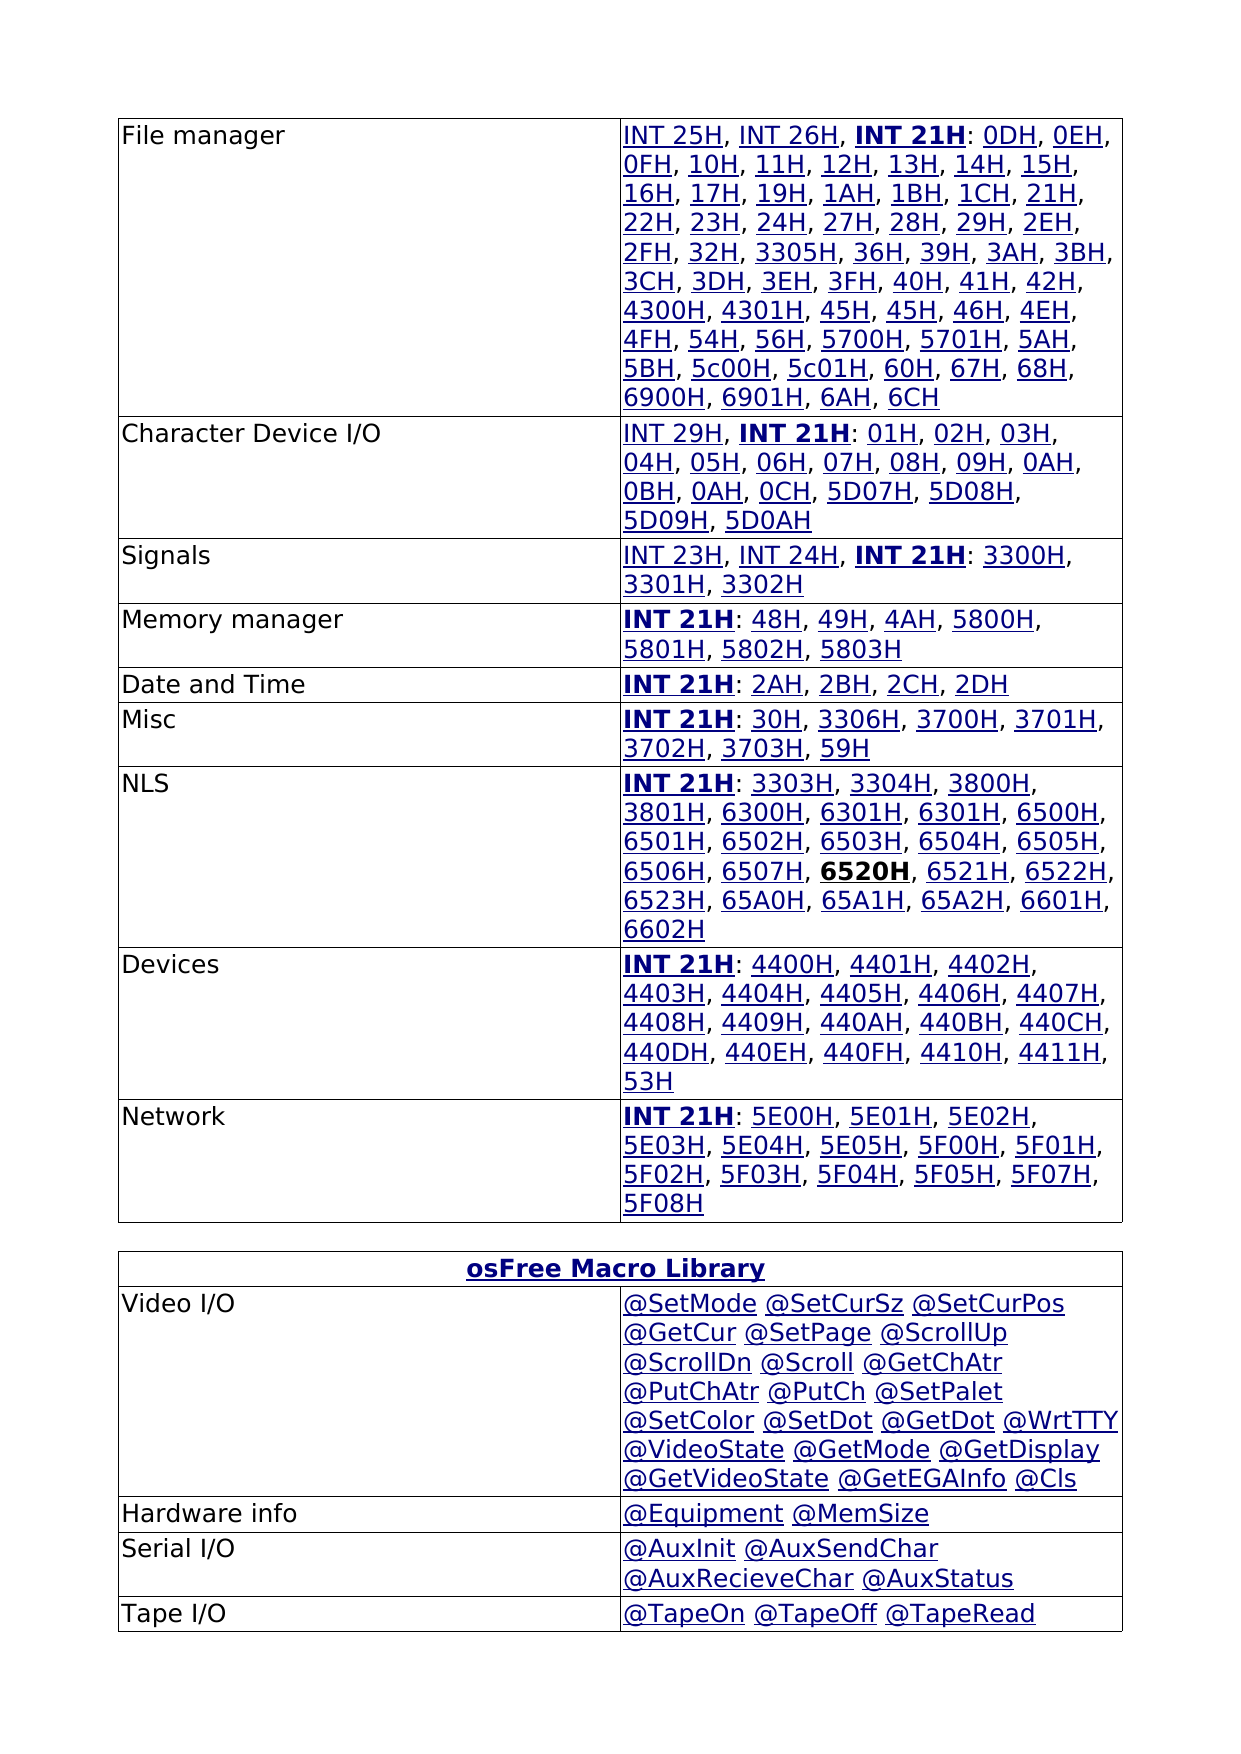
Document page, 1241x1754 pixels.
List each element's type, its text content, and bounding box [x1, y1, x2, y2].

table_cell INT 21H: 30H, 3306H, 3700H, 3701H, 3702H, 3703H, 59H [621, 703, 1122, 766]
table_cell Network [119, 1100, 620, 1222]
table_cell INT 21H: 4400H, 4401H, 4402H, 4403H, 4404H, 4405H, 4406H, 4407H, 4408H, 4409H, 440AH, 440BH, 440CH, 440DH, 440EH, 440FH, 4410H, 4411H, 53H [621, 948, 1122, 1099]
table_cell Devices [119, 948, 620, 1099]
table_cell Misc [119, 703, 620, 766]
table_cell INT 23H, INT 24H, INT 21H: 3300H, 3301H, 3302H [621, 539, 1122, 603]
table_cell NLS [119, 767, 620, 947]
table_header osFree Macro Library [119, 1252, 1122, 1286]
table_cell INT 25H, INT 26H, INT 21H: 0DH, 0EH, 0FH, 10H, 11H, 12H, 13H, 14H, 15H, 16H, 17H, 19H, 1AH, 1BH, 1CH, 21H, 22H, 23H, 24H, 27H, 28H, 29H, 2EH, 2FH, 32H, 3305H, 36H, 39H, 3AH, 3BH, 3CH, 3DH, 3EH, 3FH, 40H, 41H, 42H, 4300H, 4301H, 45H, 45H, 46H, 4EH, 4FH, 54H, 56H, 5700H, 5701H, 5AH, 5BH, 5c00H, 5c01H, 60H, 67H, 68H, 6900H, 6901H, 6AH, 6CH [621, 119, 1122, 416]
table_cell INT 21H: 48H, 49H, 4AH, 5800H, 5801H, 5802H, 5803H [621, 604, 1122, 667]
table_cell Character Device I/O [119, 417, 620, 538]
table_cell INT 21H: 5E00H, 5E01H, 5E02H, 5E03H, 5E04H, 5E05H, 5F00H, 5F01H, 5F02H, 5F03H, 5F04H, 5F05H, 5F07H, 5F08H [621, 1100, 1122, 1222]
table_cell Signals [119, 539, 620, 603]
table_cell Serial I/O [119, 1533, 620, 1596]
table_cell File manager [119, 119, 620, 416]
table_cell Video I/O [119, 1287, 620, 1496]
table_cell Tape I/O [119, 1597, 620, 1631]
table_cell INT 21H: 2AH, 2BH, 2CH, 2DH [621, 668, 1122, 702]
table_cell Memory manager [119, 604, 620, 667]
table_cell INT 29H, INT 21H: 01H, 02H, 03H, 04H, 05H, 06H, 07H, 08H, 09H, 0AH, 0BH, 0AH, 0CH, 5D07H, 5D08H, 5D09H, 5D0AH [621, 417, 1122, 538]
table_cell Date and Time [119, 668, 620, 702]
table_cell @SetMode @SetCurSz @SetCurPos @GetCur @SetPage @ScrollUp @ScrollDn @Scroll @GetChAtr @PutChAtr @PutCh @SetPalet @SetColor @SetDot @GetDot @WrtTTY @VideoState @GetMode @GetDisplay @GetVideoState @GetEGAInfo @Cls [621, 1287, 1122, 1496]
table_cell @TapeOn @TapeOff @TapeRead [621, 1597, 1122, 1631]
table_cell @Equipment @MemSize [621, 1497, 1122, 1532]
table_cell Hardware info [119, 1497, 620, 1532]
table_cell INT 21H: 3303H, 3304H, 3800H, 3801H, 6300H, 6301H, 6301H, 6500H, 6501H, 6502H, 6503H, 6504H, 6505H, 6506H, 6507H, 6520H, 6521H, 6522H, 6523H, 65A0H, 65A1H, 65A2H, 6601H, 6602H [621, 767, 1122, 947]
table_cell @AuxInit @AuxSendChar @AuxRecieveChar @AuxStatus [621, 1533, 1122, 1596]
